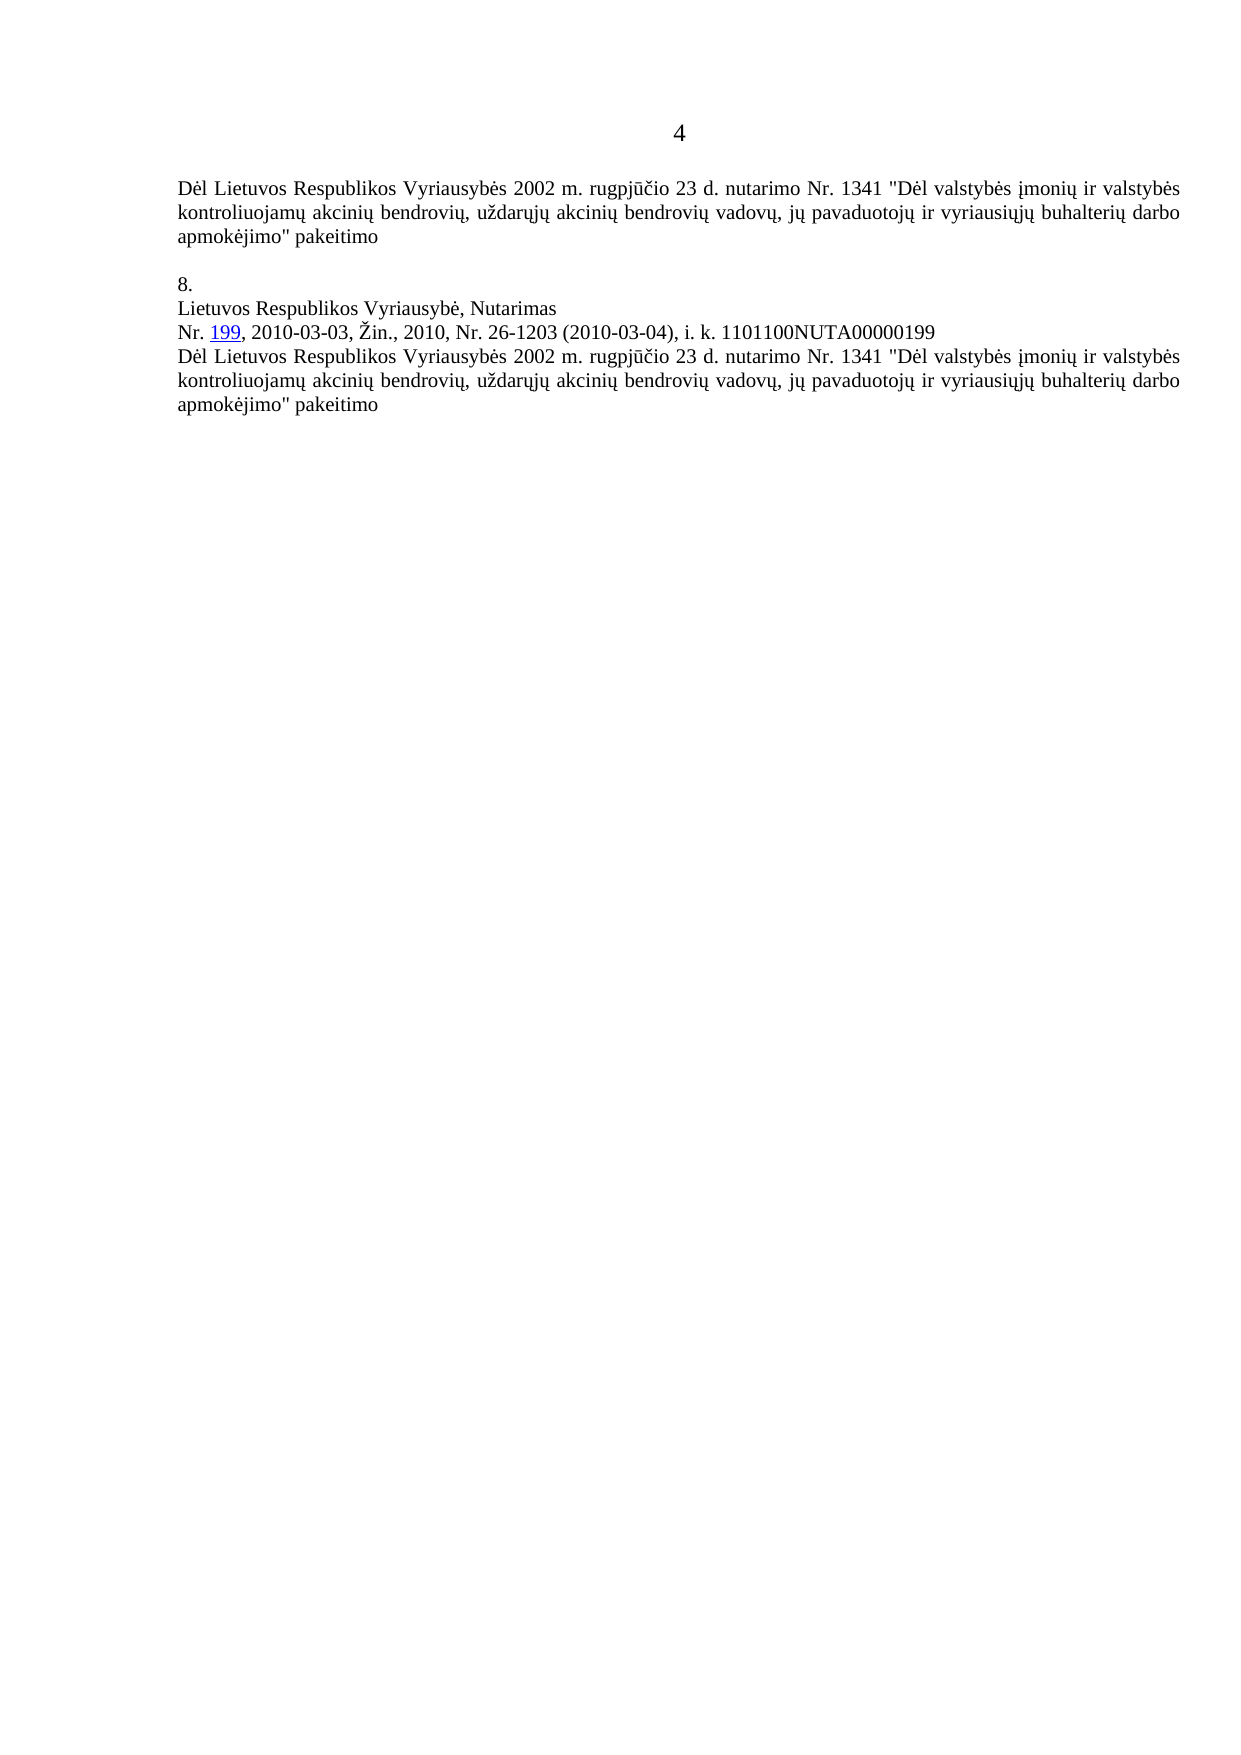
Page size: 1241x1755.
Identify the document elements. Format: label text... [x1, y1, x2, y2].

text Dėl Lietuvos Respublikos Vyriausybės 2002 m. rugpjūčio 23 d. nutarimo Nr. 1341 "Dėl valstybės įmonių ir valstybės kontroliuojamų akcinių bendrovių, uždarųjų akcinių bendrovių vadovų, jų pavaduotojų ir vyriausiųjų buhalterių darbo apmokėjimo" pakeitimo [177, 344, 1181, 416]
text Dėl Lietuvos Respublikos Vyriausybės 2002 m. rugpjūčio 23 d. nutarimo Nr. 1341 "Dėl valstybės įmonių ir valstybės kontroliuojamų akcinių bendrovių, uždarųjų akcinių bendrovių vadovų, jų pavaduotojų ir vyriausiųjų buhalterių darbo apmokėjimo" pakeitimo [177, 176, 1181, 248]
text Nr. 199, 2010-03-03, Žin., 2010, Nr. 26-1203 (2010-03-04), i. k. 1101100NUTA00000199 [177, 320, 1181, 344]
text Lietuvos Respublikos Vyriausybė, Nutarimas [177, 296, 1181, 320]
text 8. [177, 272, 1181, 296]
